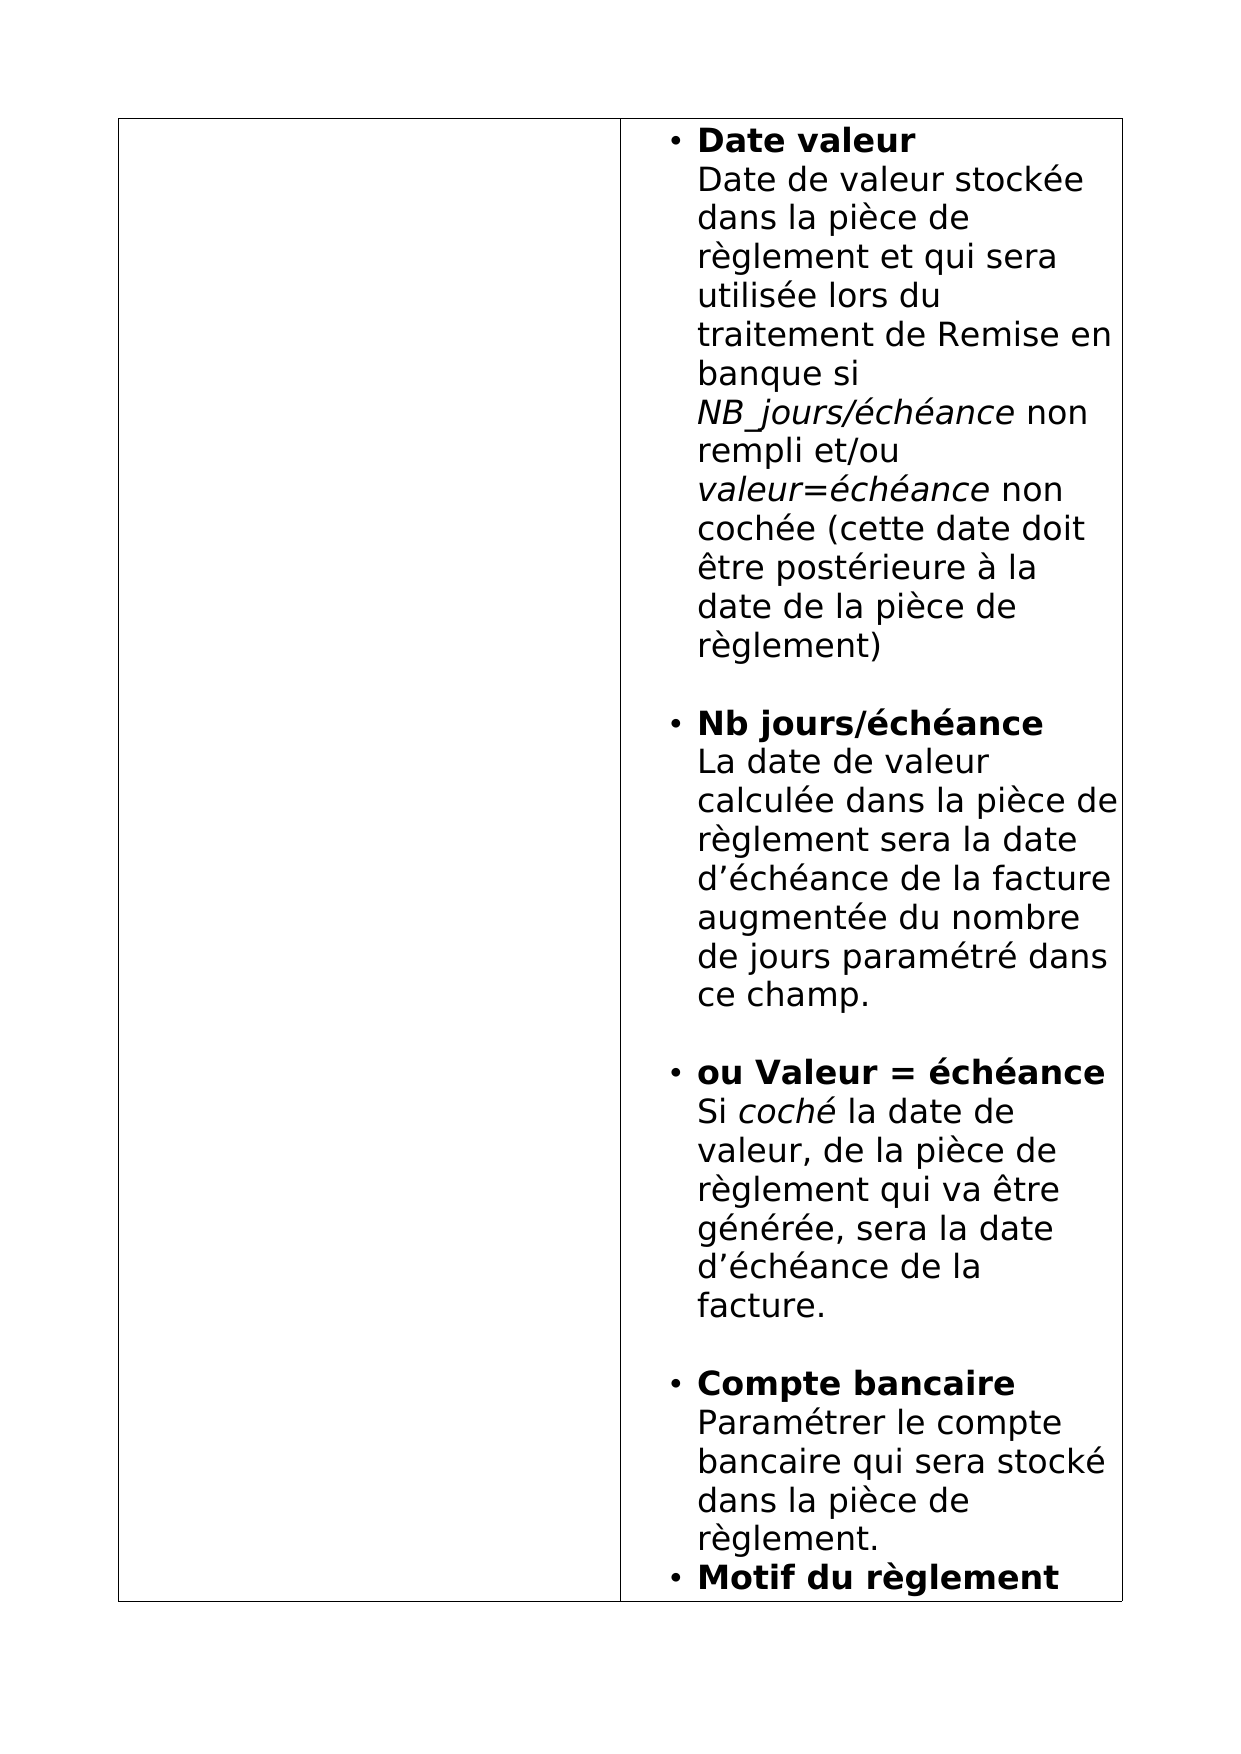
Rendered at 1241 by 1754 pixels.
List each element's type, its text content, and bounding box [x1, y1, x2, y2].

table_header Facture du… au… Dates de pièce, mini et maxi, des pièces à régler. Numéro de traitement Possibilité de filtrer un traitement précis de Facturation à terme (laisser -1 si aucun traitement à rappeler). Date échéance du… au… Dates mini et maxi des échéances des pièces à régler. Type de pièce Sélection d’un type de pièce ou toutes les pièces si aucune information est renseignée. Avec ou sans les avoirs comptant ou à terme Permet de trier la prise en compte des avoirs en fonction de leur mode de règlement en pied de pièce : Si Non: Les avoirs ne sont pas inclus dans la sélection. si Oui mode de règlement identique: Le mode de règlement de l'avoir devra être le même que celui de la facture pour qu'il soit pris en compte. si Oui tout mode règlement: Quelque soit le mode de règlement en pied de pièce avoir, il sera pris en compte. Règlement avance Si coché: Il y a affectation des règlements non affectés dans la pièce de règlement qui va être générée, afin que ces règlements soient déduits de la facture. Si décoché: Les règlements non affectés ne sont pas pris en compte. Règlement regroupé Si coché: Une pièce de règlement unique est générée, par tiers, pour les pièces sélectionnées. Attention, si des échéances différentes sont présentes et que le champ Nb jours / échéance (voir ci-dessous) est renseigné alors le calcul s’effectue à partir de la date d’échéance la plus récente. Si décoché: Une pièce de règlement par pièce sélectionnée est générée. Regroupé si échu Paramètre visible uniquement si Règlement regroupé est décoché Si coché: Une pièce de règlement unique est générée, par tiers, pour toutes les pièces de facture échues à la date du règlement et un règlement par facture non échue. Si décoché: Une pièce de règlement par pièce sélectionnée est générée, même pour les factures échues. Type tiers, Tiers Filtre multi-sélection. Mode de règlement Filtre sur le mode de règlement stocké dans le pied de la pièce : LCR non acceptées ou Prélèvement. Code entrée AFB Escompte en valeur : pour LCR remise à l’escompte (⇒ code 2 dans le fichier txt). Encaissement crédit forfaitaire après échéance : pour LCR à encaisser à l’échéance (⇒ code 3 dans le fichier txt). SEPA Régulier : pour les prélèvements. Date règlement Date des pièces de règlement qui vont être générées au crédit du compte tiers. Si renseignée: Correspond à la date de la pièce de règlement. Si non renseignée : Si Règlement regroupé coché: Un message d'erreur apparaîtra. Si Règlement regroupé non coché: La date de pièce = date échéance de la facture d'origine. Date valeur Date de valeur stockée dans la pièce de règlement et qui sera utilisée lors du traitement de Remise en banque si NB_jours/échéance non rempli et/ou valeur=échéance non cochée (cette date doit être postérieure à la date de la pièce de règlement) Nb jours/échéance La date de valeur calculée dans la pièce de règlement sera la date d’échéance de la facture augmentée du nombre de jours paramétré dans ce champ. ou Valeur = échéance Si coché la date de valeur, de la pièce de règlement qui va être générée, sera la date d’échéance de la facture. Compte bancaire Paramétrer le compte bancaire qui sera stocké dans la pièce de règlement. Motif du règlement Le motif sélectionné est alors renseigné dans le fichier XML de la remise en banque SEPA transmis aux banques, dans le détail des règlements correspondant à la remise en banque. Si rien n'est renseigné, le numéro de pièce correspondant est repris en tant que motif du règlement. [621, 119, 1122, 1601]
table_header [119, 119, 620, 1601]
